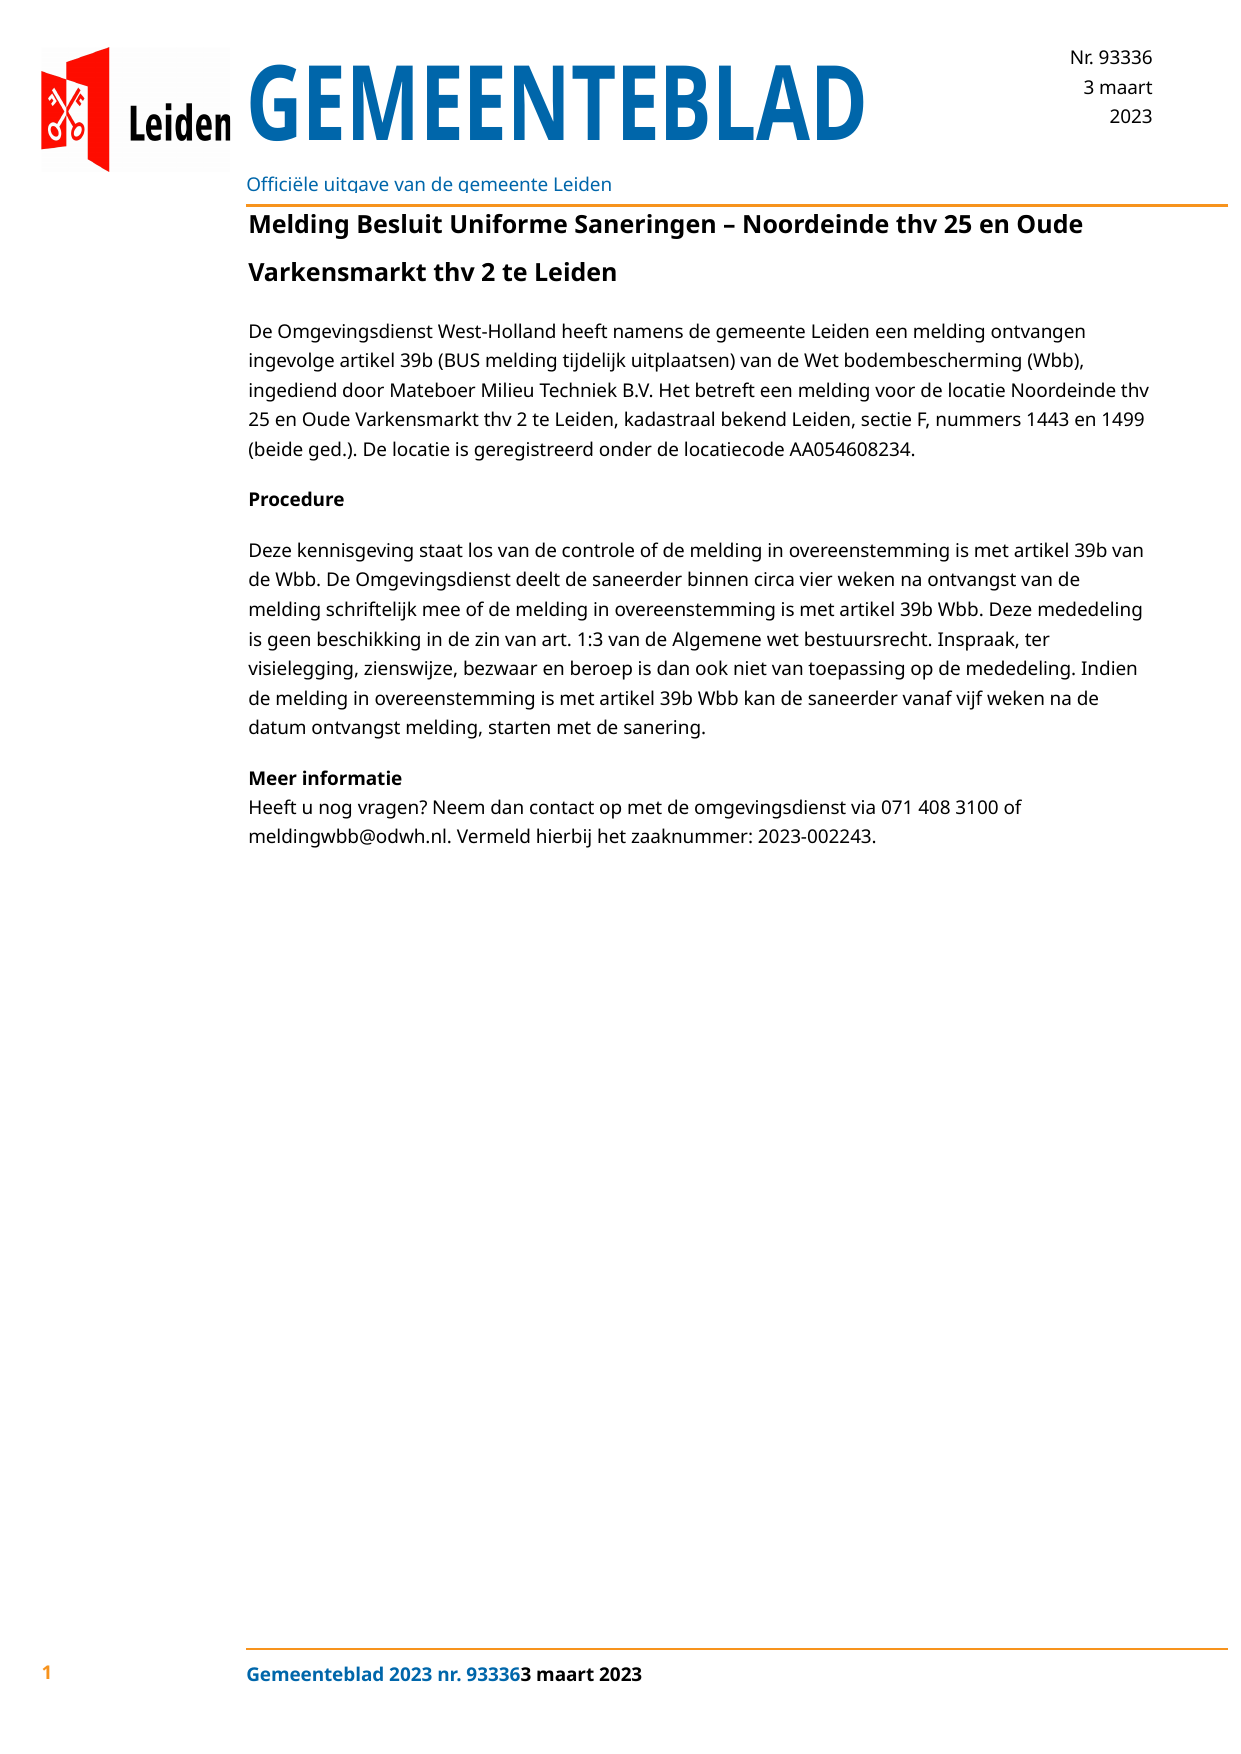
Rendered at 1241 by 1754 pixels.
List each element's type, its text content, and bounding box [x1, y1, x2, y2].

text De Omgevingsdienst West-Holland heeft namens de gemeente Leiden een melding ontvangen ingevolge artikel 39b (BUS melding tijdelijk uitplaatsen) van de Wet bodembescherming (Wbb), ingediend door Mateboer Milieu Techniek B.V. Het betreft een melding voor de locatie Noordeinde thv 25 en Oude Varkensmarkt thv 2 te Leiden, kadastraal bekend Leiden, sectie F, nummers 1443 en 1499 (beide ged.). De locatie is geregistreerd onder de locatiecode AA054608234. [248, 318, 1152, 462]
text Heeft u nog vragen? Neem dan contact op met de omgevingsdienst via 071 408 3100 of meldingwbb@odwh.nl. Vermeld hierbij het zaaknummer: 2023-002243. [248, 794, 1152, 849]
text Procedure [248, 487, 1152, 512]
table_header Meer informatie [248, 765, 1152, 791]
text Melding Besluit Uniforme Saneringen – Noordeinde thv 25 en Oude Varkensmarkt thv 2 te Leiden [248, 207, 1152, 288]
picture [41, 47, 231, 172]
text Deze kennisgeving staat los van de controle of de melding in overeenstemming is met artikel 39b van de Wbb. De Omgevingsdienst deelt de saneerder binnen circa vier weken na ontvangst van de melding schriftelijk mee of de melding in overeenstemming is met artikel 39b Wbb. Deze mededeling is geen beschikking in de zin van art. 1:3 van de Algemene wet bestuursrecht. Inspraak, ter visielegging, zienswijze, bezwaar en beroep is dan ook niet van toepassing op de mededeling. Indien de melding in overeenstemming is met artikel 39b Wbb kan de saneerder vanaf vijf weken na de datum ontvangst melding, starten met de sanering. [248, 537, 1152, 740]
